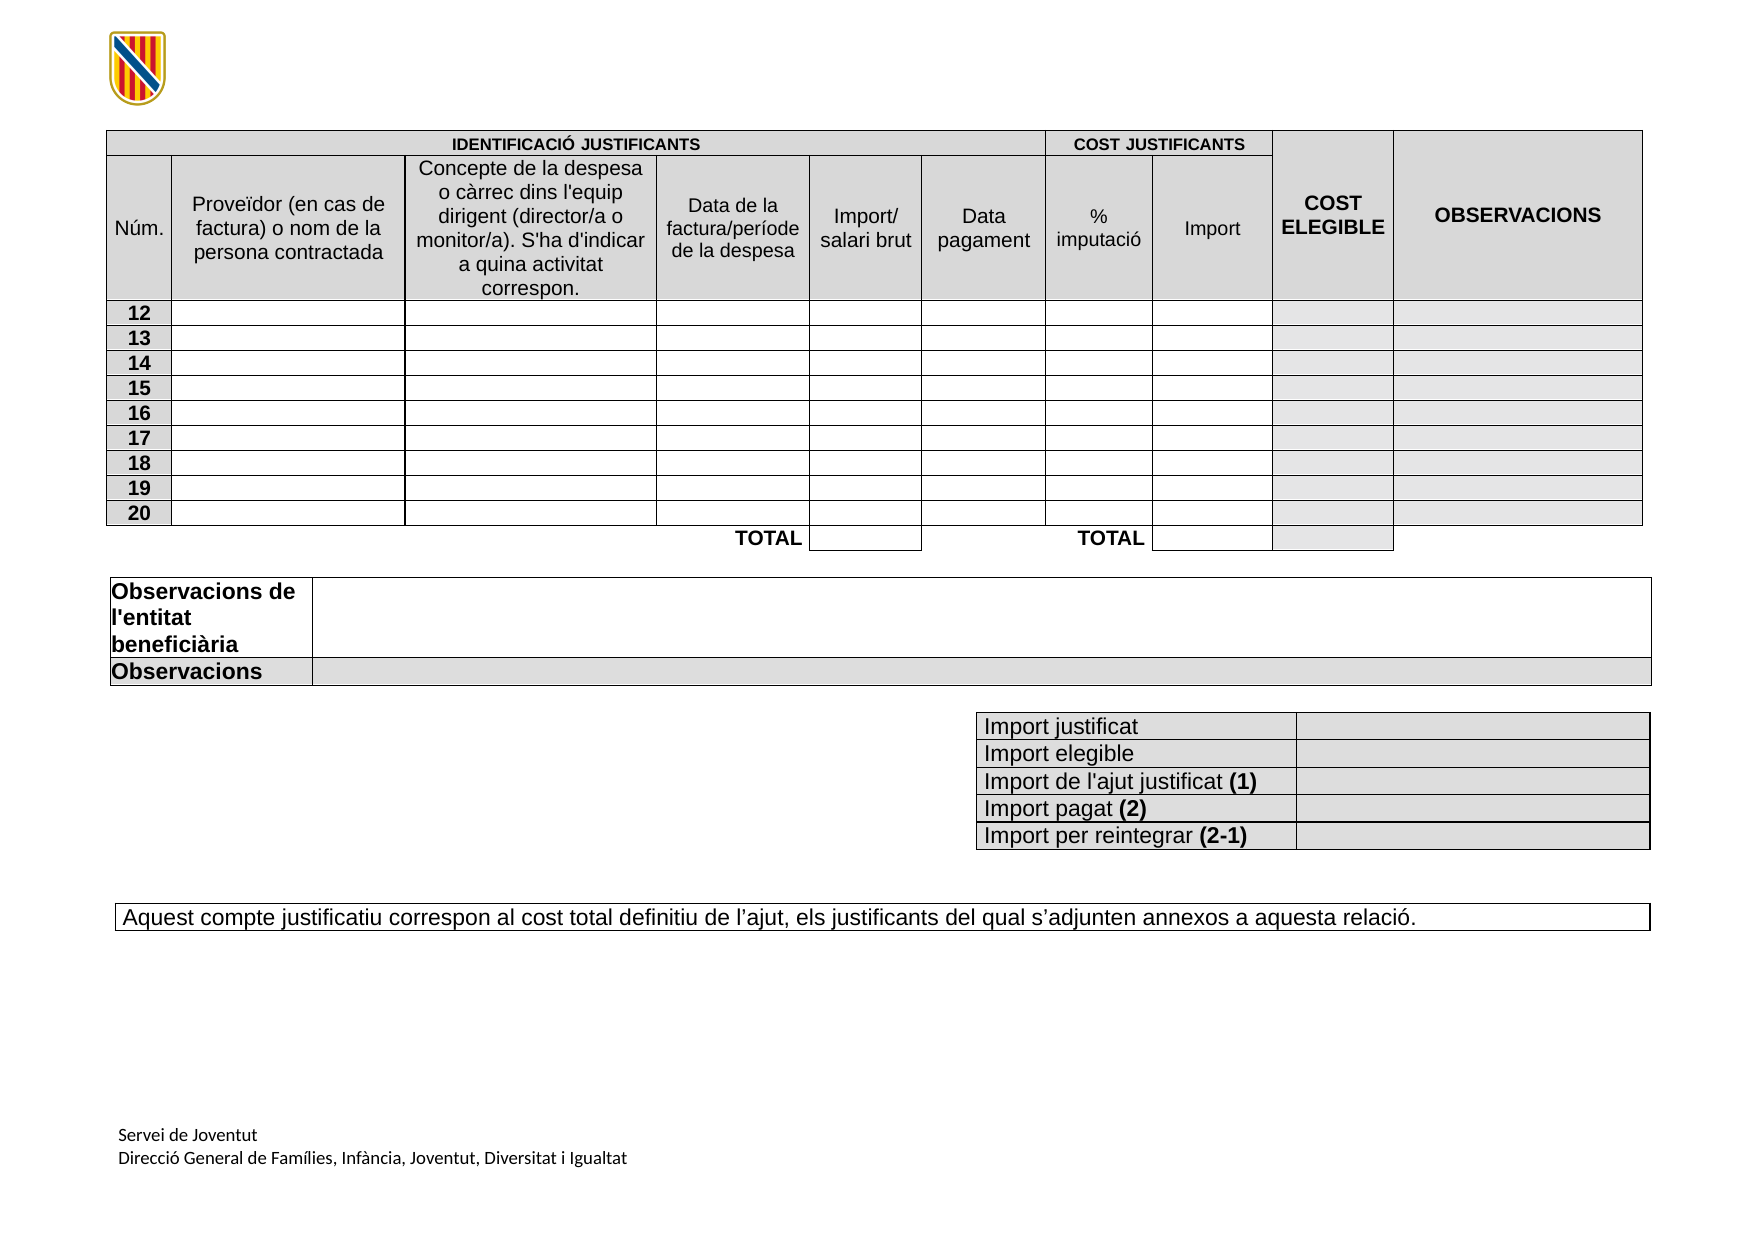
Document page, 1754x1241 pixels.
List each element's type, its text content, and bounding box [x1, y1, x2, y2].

table_header [313, 578, 1651, 657]
table_cell [172, 426, 404, 449]
table_cell [1273, 476, 1393, 499]
table_cell 19 [107, 476, 171, 499]
table_cell 17 [107, 426, 171, 449]
table_cell [1046, 301, 1152, 324]
table_cell [1046, 351, 1152, 374]
table_cell [172, 376, 404, 399]
table_cell [406, 476, 656, 499]
table_cell [810, 326, 921, 349]
table_cell [1394, 476, 1642, 499]
table_cell Import [1153, 156, 1272, 299]
table_cell Import de l'ajut justificat (1) [977, 768, 1296, 794]
table_cell [406, 426, 656, 449]
table_cell [1394, 376, 1642, 399]
table_cell TOTAL [656, 526, 809, 549]
table_cell [1153, 451, 1272, 474]
table_cell [1273, 401, 1393, 424]
table_cell [313, 658, 1651, 684]
table_header [1297, 713, 1649, 739]
table_cell [1046, 326, 1152, 349]
table_cell [1297, 768, 1649, 794]
table_cell [1153, 326, 1272, 349]
table_cell [172, 526, 405, 549]
table_cell [1153, 476, 1272, 499]
table_cell [1153, 376, 1272, 399]
table_cell [922, 426, 1045, 449]
table_cell [1394, 326, 1642, 349]
table_cell [172, 401, 404, 424]
table_header cost justificants [1046, 131, 1272, 155]
table_cell [922, 301, 1045, 324]
table_cell [1297, 740, 1649, 767]
table_cell [922, 376, 1045, 399]
table_cell [810, 451, 921, 474]
table_cell [922, 526, 1046, 549]
table_header identificació justificants [107, 131, 1045, 155]
table_cell [172, 451, 404, 474]
table_cell [922, 501, 1045, 524]
table_cell [406, 451, 656, 474]
table_header OBSERVACIONS [1394, 131, 1642, 299]
table_cell [1273, 326, 1393, 349]
table_cell [1046, 376, 1152, 399]
table_cell Concepte de la despesa o càrrec dins l'equip dirigent (director/a o monitor/a). S'ha d'indicar a quina activitat correspon. [406, 156, 656, 299]
table_cell [922, 476, 1045, 499]
table_cell 18 [107, 451, 171, 474]
table_cell [922, 326, 1045, 349]
table_cell 20 [107, 501, 171, 524]
table_cell [922, 451, 1045, 474]
table_cell [810, 376, 921, 399]
table_cell [657, 301, 809, 324]
table_cell Núm. [107, 156, 171, 299]
table_cell [1046, 451, 1152, 474]
table_cell [172, 476, 404, 499]
table_cell Import per reintegrar (2-1) [977, 823, 1296, 849]
table_cell 12 [107, 301, 171, 324]
table_cell [1046, 476, 1152, 499]
table_cell [1297, 823, 1649, 849]
table_cell [810, 501, 921, 524]
table_header Import justificat [977, 713, 1296, 739]
table_cell [810, 426, 921, 449]
table_cell [657, 476, 809, 499]
table_cell [1394, 401, 1642, 424]
table_cell [1273, 451, 1393, 474]
table_cell [1153, 401, 1272, 424]
table_cell [1273, 351, 1393, 374]
table_cell [406, 401, 656, 424]
table_cell [810, 476, 921, 499]
table_cell [657, 351, 809, 374]
table_cell [1153, 301, 1272, 324]
table_cell Data de la factura/període de la despesa [657, 156, 809, 299]
table_cell [1273, 376, 1393, 399]
table_cell [1273, 526, 1393, 549]
table_cell [172, 301, 404, 324]
table_cell Observacions [111, 658, 312, 684]
table_cell [1046, 426, 1152, 449]
table_cell [810, 526, 921, 549]
table_cell [1394, 451, 1642, 474]
table_cell [810, 401, 921, 424]
table_cell [1153, 526, 1272, 549]
table_cell [657, 426, 809, 449]
table_cell Import elegible [977, 740, 1296, 767]
table_cell 14 [107, 351, 171, 374]
table_cell [657, 401, 809, 424]
picture [91, 3, 184, 134]
table_cell [922, 351, 1045, 374]
table_cell [1394, 301, 1642, 324]
table_cell [1273, 426, 1393, 449]
table_header Aquest compte justificatiu correspon al cost total definitiu de l’ajut, els justificants del qual s’adjunten annexos a aquesta relació. [116, 904, 1649, 930]
table_cell [1046, 401, 1152, 424]
table_cell TOTAL [1046, 526, 1152, 549]
table_cell [172, 351, 404, 374]
table_cell [406, 501, 656, 524]
table_cell Import pagat (2) [977, 795, 1296, 821]
table_cell [657, 451, 809, 474]
table_cell 15 [107, 376, 171, 399]
table_cell Proveïdor (en cas de factura) o nom de la persona contractada [172, 156, 404, 299]
table_cell [1394, 351, 1642, 374]
table_cell [1394, 501, 1642, 524]
table_cell [657, 326, 809, 349]
table_cell [657, 376, 809, 399]
table_cell [107, 526, 172, 549]
table_cell [1394, 526, 1642, 549]
table_cell % imputació [1046, 156, 1152, 299]
table_cell [406, 301, 656, 324]
table_cell [1273, 501, 1393, 524]
table_cell [1153, 351, 1272, 374]
table_cell [172, 326, 404, 349]
table_cell [172, 501, 404, 524]
table_cell [1046, 501, 1152, 524]
table_cell [810, 301, 921, 324]
table_cell [406, 376, 656, 399]
table_cell 13 [107, 326, 171, 349]
table_cell 16 [107, 401, 171, 424]
table_cell [1273, 301, 1393, 324]
table_cell [406, 326, 656, 349]
table_header Observacions de l'entitat beneficiària [111, 578, 312, 657]
table_cell [406, 351, 656, 374]
table_cell [405, 526, 656, 549]
table_cell Data pagament [922, 156, 1045, 299]
table_cell Import/salari brut [810, 156, 921, 299]
table_cell [657, 501, 809, 524]
table_cell [1297, 795, 1649, 821]
table_cell [810, 351, 921, 374]
table_cell [1153, 426, 1272, 449]
table_cell [922, 401, 1045, 424]
table_cell [1153, 501, 1272, 524]
table_header COST ELEGIBLE [1273, 131, 1393, 299]
table_cell [1394, 426, 1642, 449]
